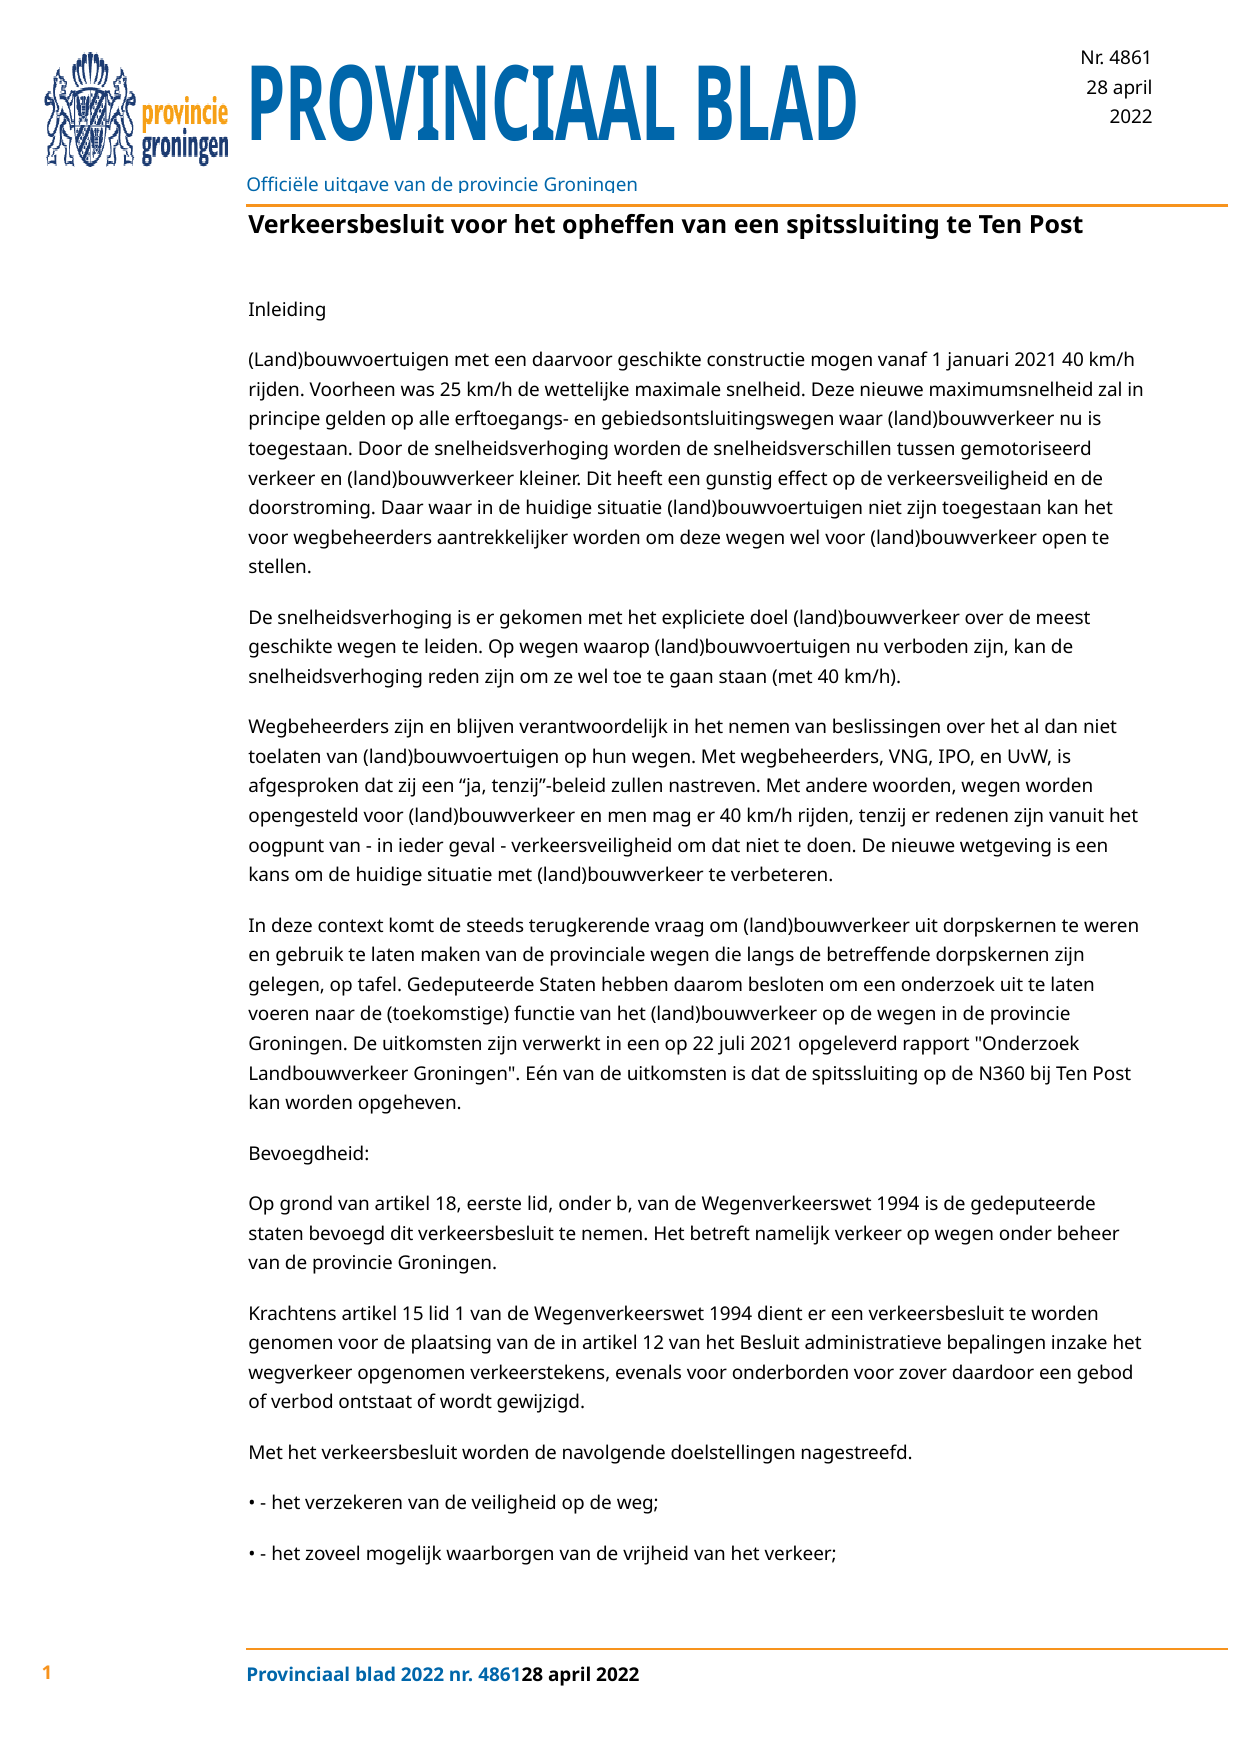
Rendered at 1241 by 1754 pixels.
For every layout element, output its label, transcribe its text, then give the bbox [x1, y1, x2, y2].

text • - het zoveel mogelijk waarborgen van de vrijheid van het verkeer; [248, 1540, 1152, 1566]
text Op grond van artikel 18, eerste lid, onder b, van de Wegenverkeerswet 1994 is de gedeputeerde staten bevoegd dit verkeersbesluit te nemen. Het betreft namelijk verkeer op wegen onder beheer van de provincie Groningen. [248, 1190, 1152, 1275]
text Inleiding [248, 296, 1152, 322]
text Bevoegdheid: [248, 1140, 1152, 1166]
text (Land)bouwvoertuigen met een daarvoor geschikte constructie mogen vanaf 1 januari 2021 40 km/h rijden. Voorheen was 25 km/h de wettelijke maximale snelheid. Deze nieuwe maximumsnelheid zal in principe gelden op alle erftoegangs- en gebiedsontsluitingswegen waar (land)bouwverkeer nu is toegestaan. Door de snelheidsverhoging worden de snelheidsverschillen tussen gemotoriseerd verkeer en (land)bouwverkeer kleiner. Dit heeft een gunstig effect op de verkeersveiligheid en de doorstroming. Daar waar in de huidige situatie (land)bouwvoertuigen niet zijn toegestaan kan het voor wegbeheerders aantrekkelijker worden om deze wegen wel voor (land)bouwverkeer open te stellen. [248, 346, 1152, 579]
text Verkeersbesluit voor het opheffen van een spitssluiting te Ten Post [248, 207, 1152, 241]
text Wegbeheerders zijn en blijven verantwoordelijk in het nemen van beslissingen over het al dan niet toelaten van (land)bouwvoertuigen op hun wegen. Met wegbeheerders, VNG, IPO, en UvW, is afgesproken dat zij een “ja, tenzij”-beleid zullen nastreven. Met andere woorden, wegen worden opengesteld voor (land)bouwverkeer en men mag er 40 km/h rijden, tenzij er redenen zijn vanuit het oogpunt van - in ieder geval - verkeersveiligheid om dat niet te doen. De nieuwe wetgeving is een kans om de huidige situatie met (land)bouwverkeer te verbeteren. [248, 713, 1152, 887]
text In deze context komt de steeds terugkerende vraag om (land)bouwverkeer uit dorpskernen te weren en gebruik te laten maken van de provinciale wegen die langs de betreffende dorpskernen zijn gelegen, op tafel. Gedeputeerde Staten hebben daarom besloten om een onderzoek uit te laten voeren naar de (toekomstige) functie van het (land)bouwverkeer op de wegen in de provincie Groningen. De uitkomsten zijn verwerkt in een op 22 juli 2021 opgeleverd rapport "Onderzoek Landbouwverkeer Groningen". Eén van de uitkomsten is dat de spitssluiting op de N360 bij Ten Post kan worden opgeheven. [248, 912, 1152, 1115]
text • - het verzekeren van de veiligheid op de weg; [248, 1489, 1152, 1515]
text Krachtens artikel 15 lid 1 van de Wegenverkeerswet 1994 dient er een verkeersbesluit te worden genomen voor de plaatsing van de in artikel 12 van het Besluit administratieve bepalingen inzake het wegverkeer opgenomen verkeerstekens, evenals voor onderborden voor zover daardoor een gebod of verbod ontstaat of wordt gewijzigd. [248, 1300, 1152, 1414]
picture [41, 47, 231, 172]
text Met het verkeersbesluit worden de navolgende doelstellingen nagestreefd. [248, 1439, 1152, 1465]
text De snelheidsverhoging is er gekomen met het expliciete doel (land)bouwverkeer over de meest geschikte wegen te leiden. Op wegen waarop (land)bouwvoertuigen nu verboden zijn, kan de snelheidsverhoging reden zijn om ze wel toe te gaan staan (met 40 km/h). [248, 604, 1152, 689]
